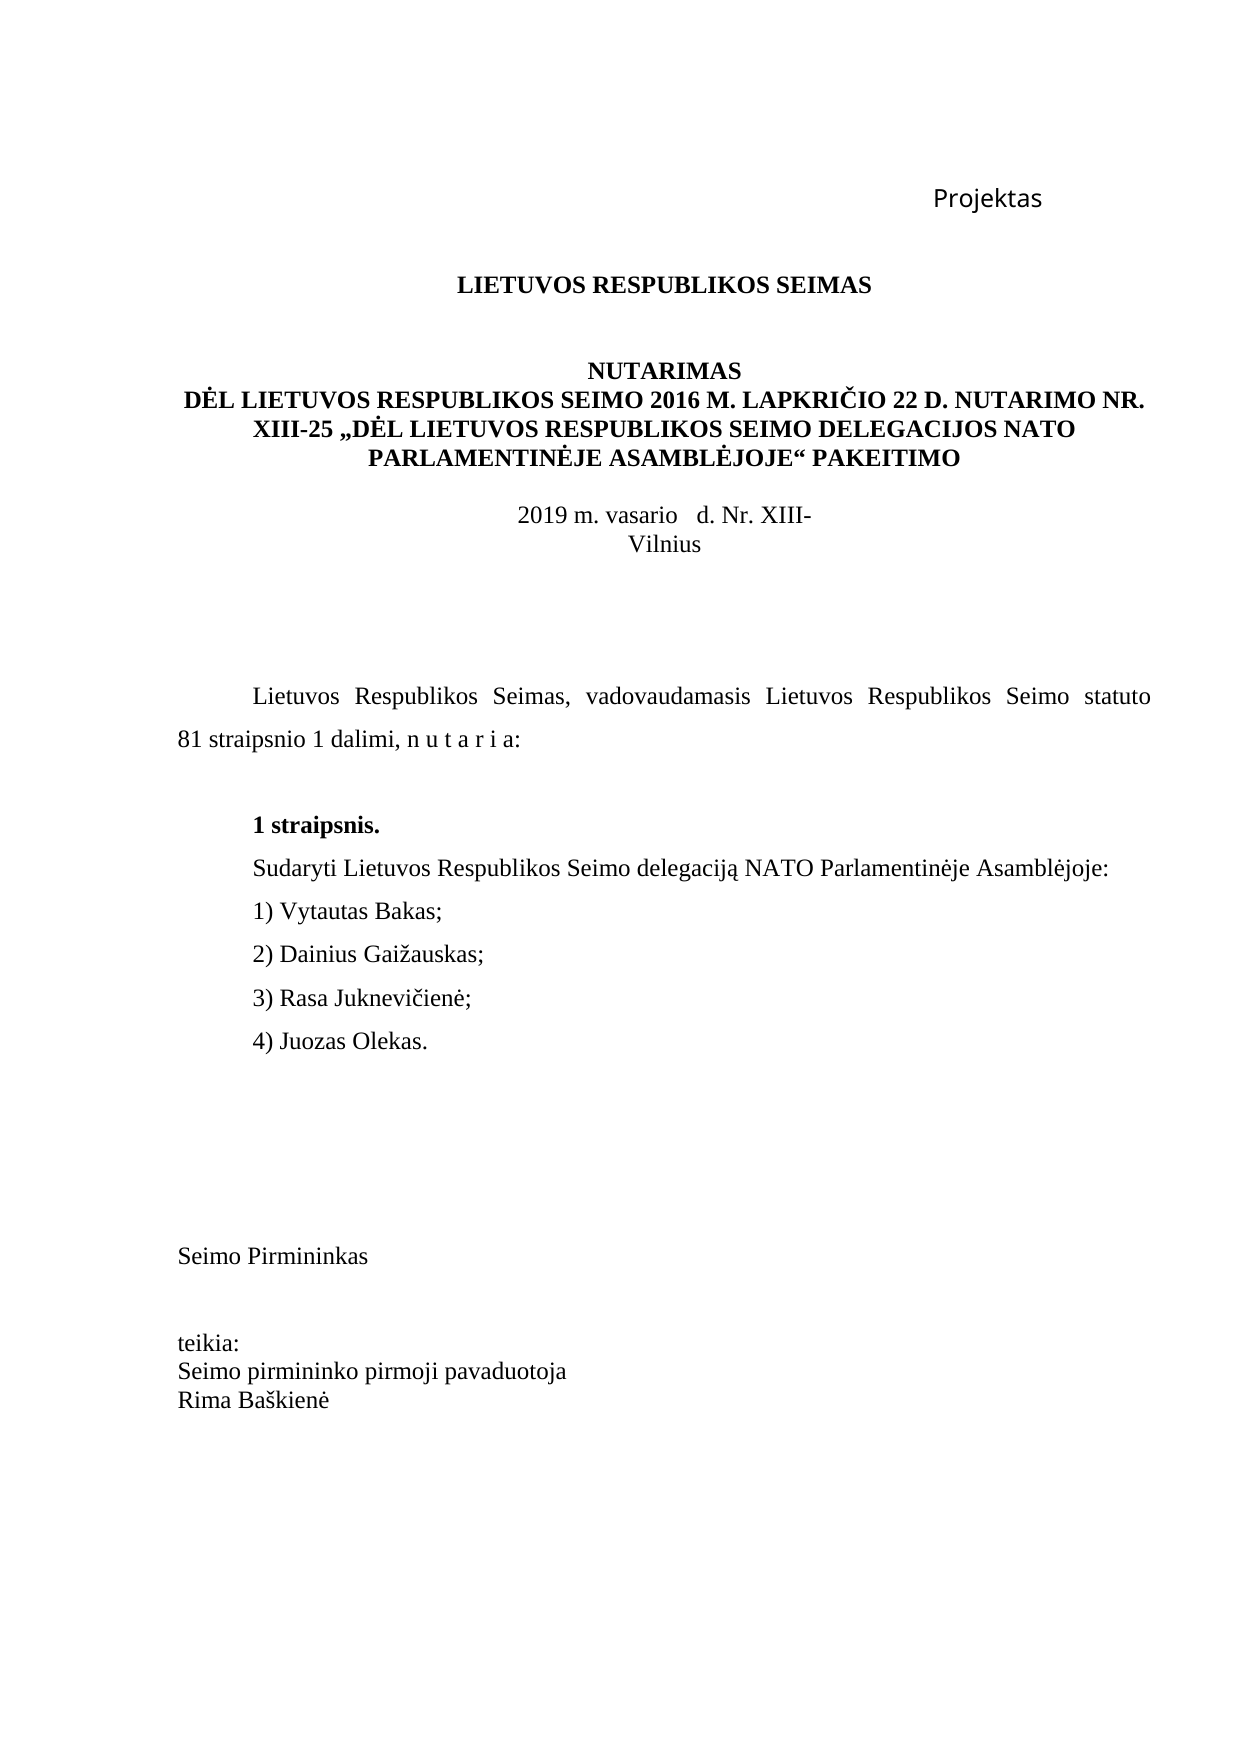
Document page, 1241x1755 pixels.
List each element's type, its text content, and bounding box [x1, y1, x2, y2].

text NUTARIMAS [177, 356, 1152, 385]
text LIETUVOS RESPUBLIKOS SEIMAS [177, 270, 1152, 299]
text 1 straipsnis. [177, 810, 1152, 839]
text 2019 m. vasario d. Nr. XIII- [177, 500, 1152, 529]
text 2) Dainius Gaižauskas; [177, 939, 1152, 968]
text Sudaryti Lietuvos Respublikos Seimo delegaciją NATO Parlamentinėje Asamblėjoje: [177, 853, 1152, 882]
text Seimo pirmininko pirmoji pavaduotoja [177, 1356, 1152, 1385]
text 3) Rasa Juknevičienė; [177, 983, 1152, 1011]
text 1) Vytautas Bakas; [177, 896, 1152, 925]
text teikia: [177, 1328, 1152, 1356]
text Rima Baškienė [177, 1385, 1152, 1414]
text Projektas [177, 181, 1152, 215]
text 4) Juozas Olekas. [177, 1026, 1152, 1054]
text Lietuvos Respublikos Seimas, vadovaudamasis Lietuvos Respublikos Seimo statuto 81 straipsnio 1 dalimi, n u t a r i a: [177, 681, 1152, 753]
text DĖL LIETUVOS RESPUBLIKOS SEIMO 2016 M. Lapkričio 22 D. NutARIMO NR. xiii-25 „DĖL LIETUVOS RESPUBLIKOS SEIMO DELEGACIJOS NATO PARLAMENTINĖJE ASAMBLĖJOJE“ Pakeitimo [177, 385, 1152, 471]
text Vilnius [177, 529, 1152, 558]
text Seimo Pirmininkas [177, 1241, 1152, 1270]
